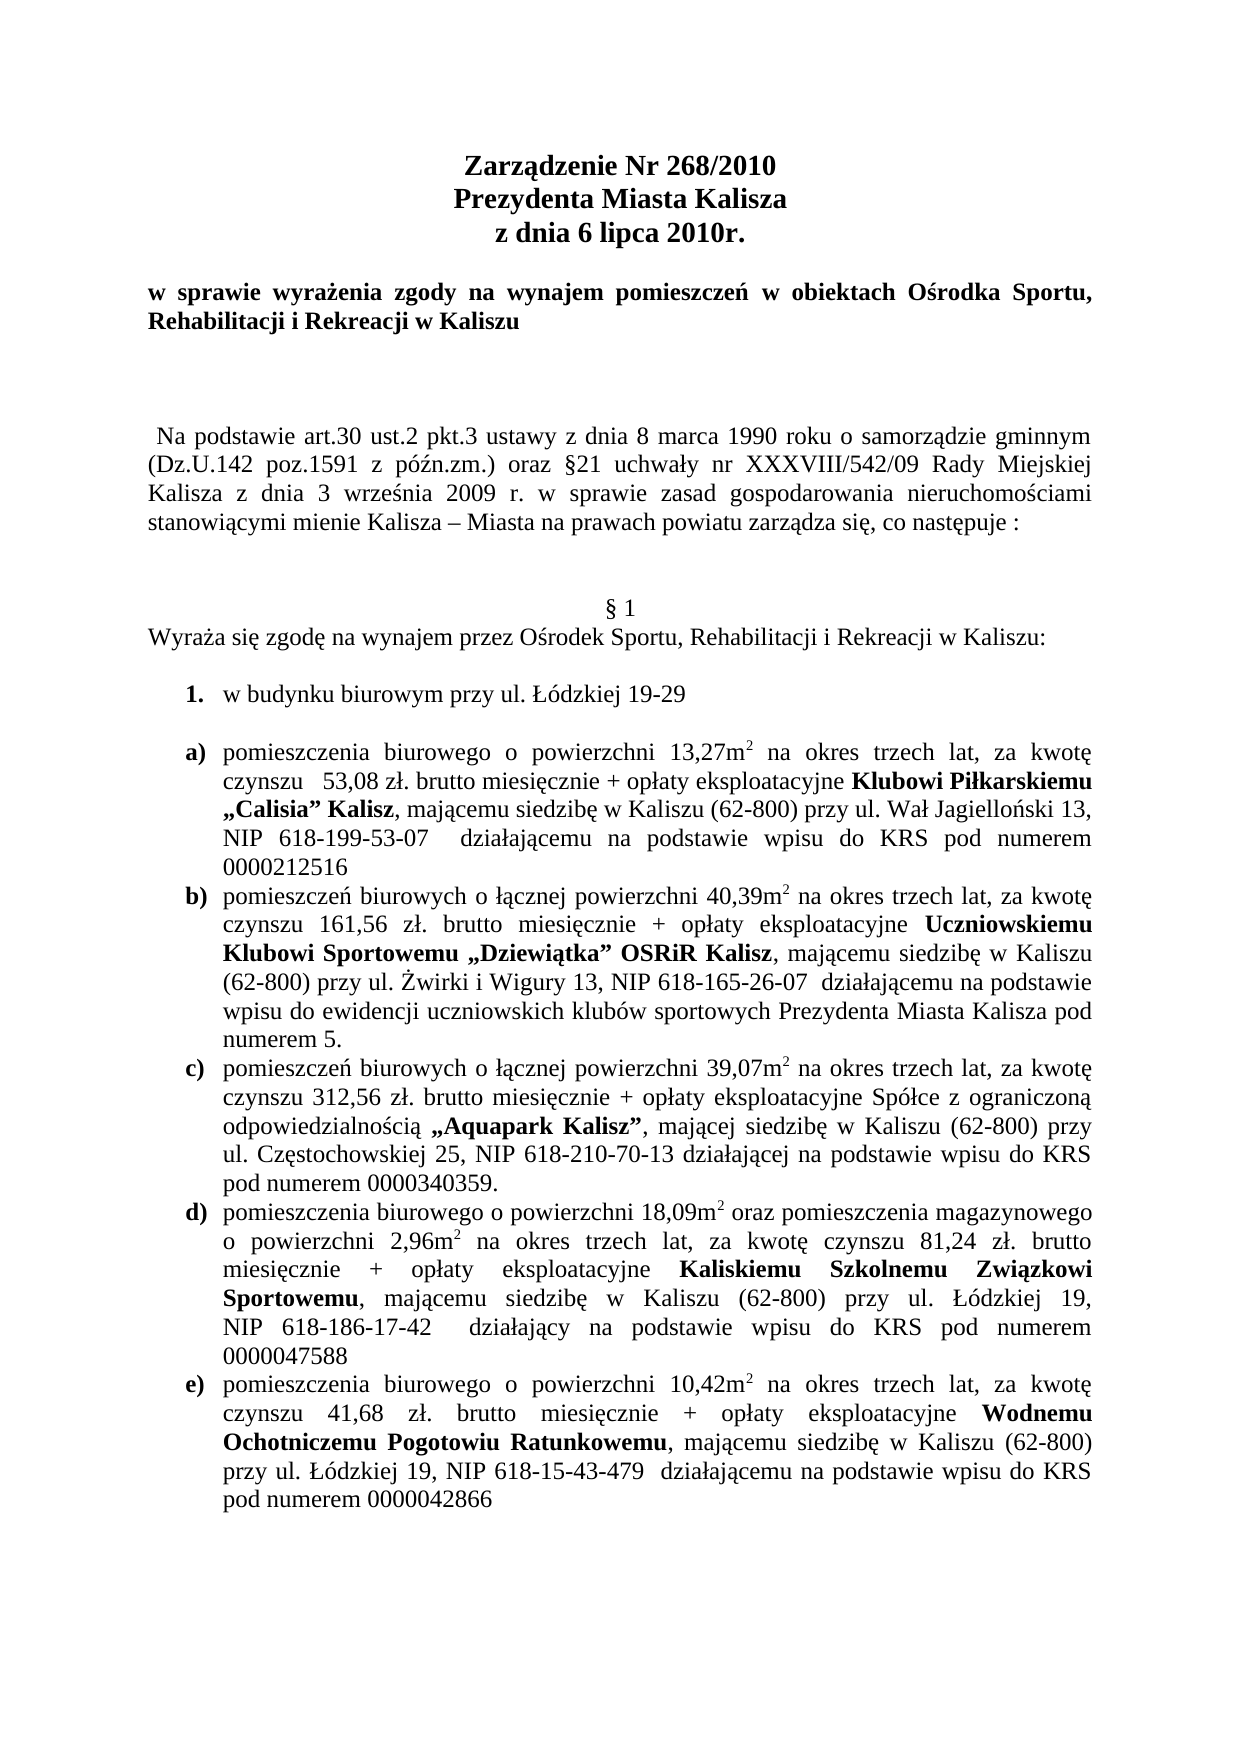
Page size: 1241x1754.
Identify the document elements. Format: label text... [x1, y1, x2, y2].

list pomieszczenia biurowego o powierzchni 13,27m2 na okres trzech lat, za kwotę czynszu 53,08 zł. brutto miesięcznie + opłaty eksploatacyjne Klubowi Piłkarskiemu „Calisia” Kalisz, mającemu siedzibę w Kaliszu (62-800) przy ul. Wał Jagielloński 13, NIP 618-199-53-07 działającemu na podstawie wpisu do KRS pod numerem 0000212516 [185, 737, 1093, 881]
text Zarządzenie Nr 268/2010 [148, 148, 1093, 181]
text Wyraża się zgodę na wynajem przez Ośrodek Sportu, Rehabilitacji i Rekreacji w Kaliszu: [148, 622, 1093, 651]
list pomieszczenia biurowego o powierzchni 18,09m2 oraz pomieszczenia magazynowego o powierzchni 2,96m2 na okres trzech lat, za kwotę czynszu 81,24 zł. brutto miesięcznie + opłaty eksploatacyjne Kaliskiemu Szkolnemu Związkowi Sportowemu, mającemu siedzibę w Kaliszu (62-800) przy ul. Łódzkiej 19, NIP 618-186-17-42 działający na podstawie wpisu do KRS pod numerem 0000047588 [185, 1197, 1093, 1369]
text z dnia 6 lipca 2010r. [148, 215, 1093, 248]
list pomieszczeń biurowych o łącznej powierzchni 39,07m2 na okres trzech lat, za kwotę czynszu 312,56 zł. brutto miesięcznie + opłaty eksploatacyjne Spółce z ograniczoną odpowiedzialnością „Aquapark Kalisz”, mającej siedzibę w Kaliszu (62-800) przy ul. Częstochowskiej 25, NIP 618-210-70-13 działającej na podstawie wpisu do KRS pod numerem 0000340359. [185, 1053, 1093, 1197]
list pomieszczenia biurowego o powierzchni 10,42m2 na okres trzech lat, za kwotę czynszu 41,68 zł. brutto miesięcznie + opłaty eksploatacyjne Wodnemu Ochotniczemu Pogotowiu Ratunkowemu, mającemu siedzibę w Kaliszu (62-800) przy ul. Łódzkiej 19, NIP 618-15-43-479 działającemu na podstawie wpisu do KRS pod numerem 0000042866 [185, 1369, 1093, 1513]
text w sprawie wyrażenia zgody na wynajem pomieszczeń w obiektach Ośrodka Sportu, Rehabilitacji i Rekreacji w Kaliszu [148, 277, 1093, 334]
text Na podstawie art.30 ust.2 pkt.3 ustawy z dnia 8 marca 1990 roku o samorządzie gminnym (Dz.U.142 poz.1591 z późn.zm.) oraz §21 uchwały nr XXXVIII/542/09 Rady Miejskiej Kalisza z dnia 3 września 2009 r. w sprawie zasad gospodarowania nieruchomościami stanowiącymi mienie Kalisza – Miasta na prawach powiatu zarządza się, co następuje : [148, 421, 1093, 536]
list pomieszczeń biurowych o łącznej powierzchni 40,39m2 na okres trzech lat, za kwotę czynszu 161,56 zł. brutto miesięcznie + opłaty eksploatacyjne Uczniowskiemu Klubowi Sportowemu „Dziewiątka” OSRiR Kalisz, mającemu siedzibę w Kaliszu (62-800) przy ul. Żwirki i Wigury 13, NIP 618-165-26-07 działającemu na podstawie wpisu do ewidencji uczniowskich klubów sportowych Prezydenta Miasta Kalisza pod numerem 5. [185, 881, 1093, 1053]
text § 1 [148, 593, 1093, 622]
list w budynku biurowym przy ul. Łódzkiej 19-29 [185, 679, 1093, 708]
text Prezydenta Miasta Kalisza [148, 181, 1093, 215]
